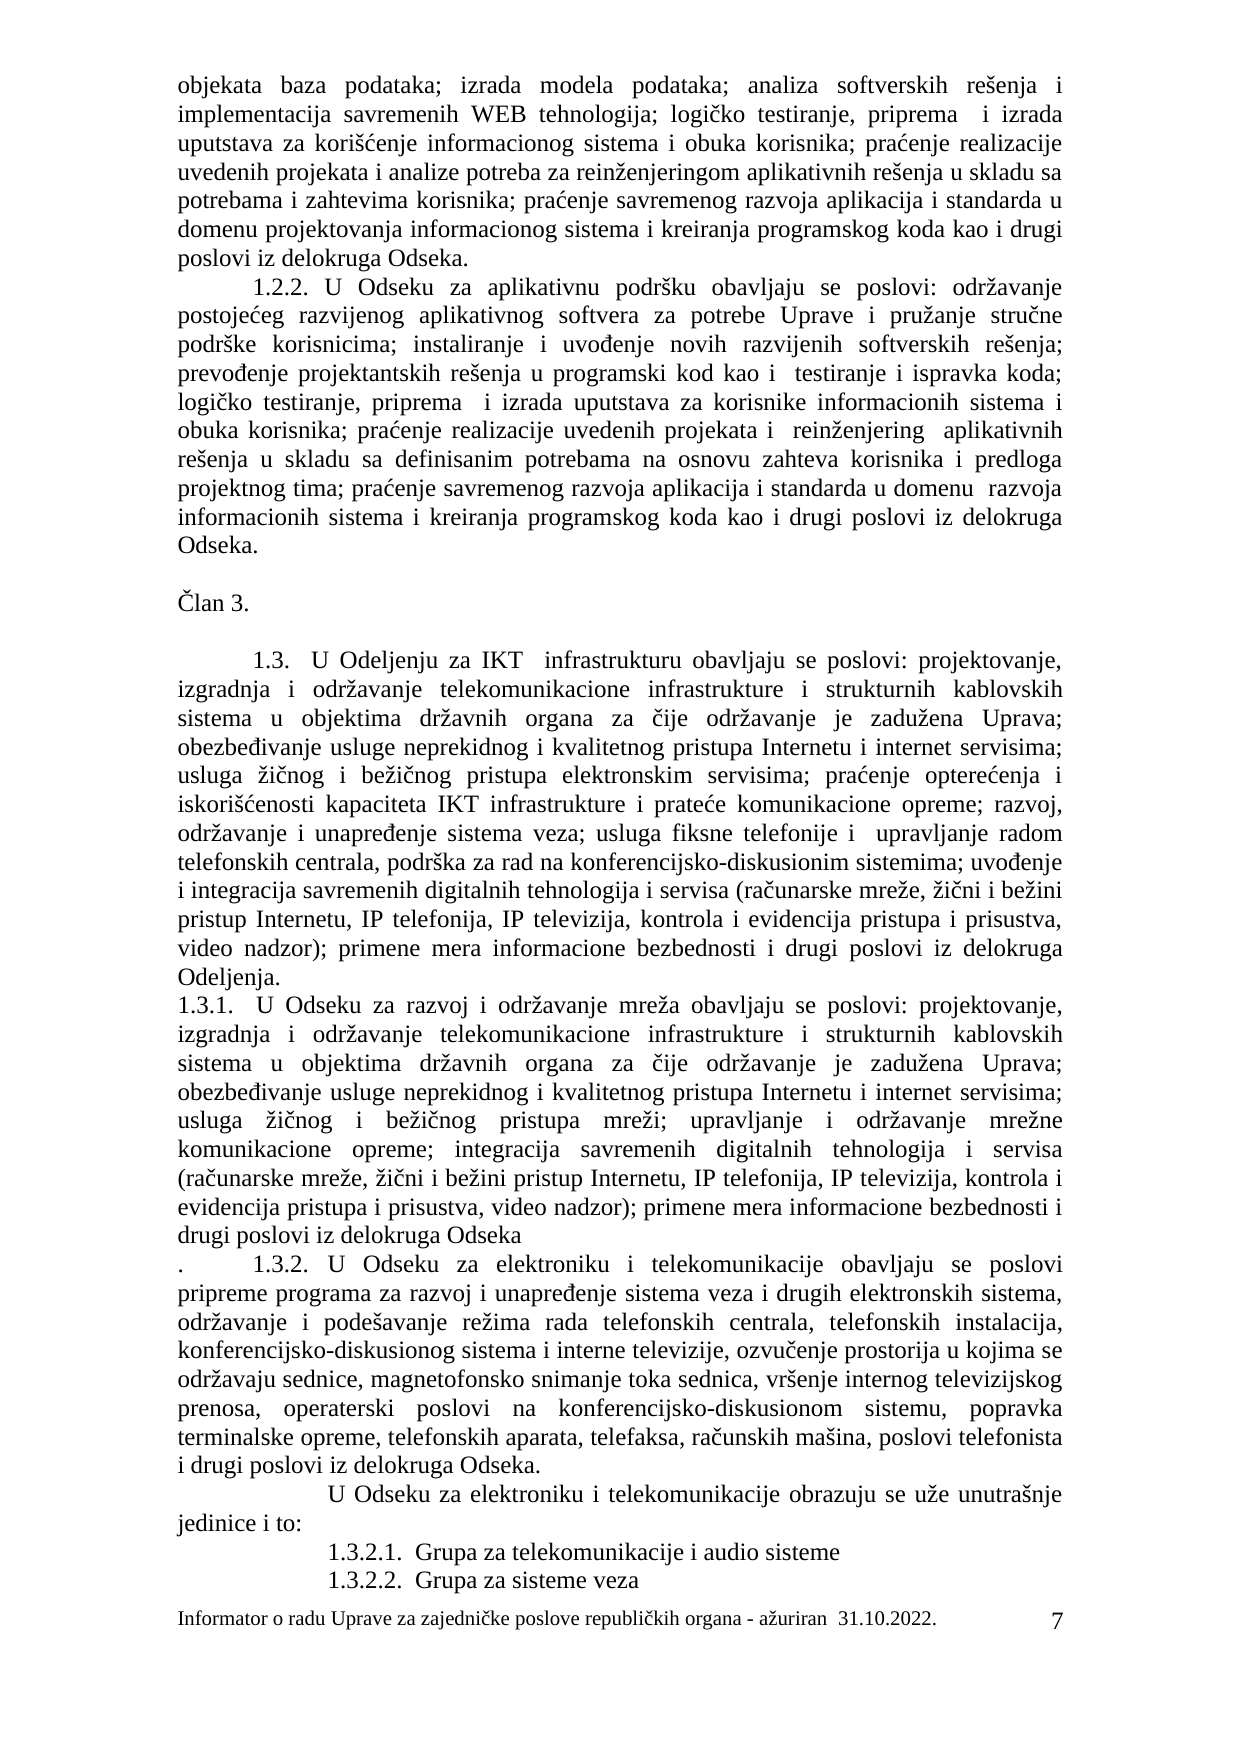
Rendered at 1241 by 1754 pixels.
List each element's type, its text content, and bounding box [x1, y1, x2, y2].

subtitle 1.3.2.2. Grupa za sisteme veza [177, 1565, 1063, 1594]
subtitle objekata baza podataka; izrada modela podataka; analiza softverskih rešenja i implementacija savremenih WEB tehnologija; logičko testiranje, priprema i izrada uputstava za korišćenje informacionog sistema i obuka korisnika; praćenje realizacije uvedenih projekata i analize potreba za reinženjeringom aplikativnih rešenja u skladu sa potrebama i zahtevima korisnika; praćenje savremenog razvoja aplikacija i standarda u domenu projektovanja informacionog sistema i kreiranja programskog koda kao i drugi poslovi iz delokruga Odseka. [177, 70, 1063, 272]
subtitle U Odseku za elektroniku i telekomunikacije obrazuju se uže unutrašnje jedinice i to: [177, 1479, 1063, 1537]
subtitle 1.2.2. U Odseku za aplikativnu podršku obavljaju se poslovi: održavanje postojećeg razvijenog aplikativnog softvera za potrebe Uprave i pružanje stručne podrške korisnicima; instaliranje i uvođenje novih razvijenih softverskih rešenja; prevođenje projektantskih rešenja u programski kod kao i testiranje i ispravka koda; logičko testiranje, priprema i izrada uputstava za korisnike informacionih sistema i obuka korisnika; praćenje realizacije uvedenih projekata i reinženjering aplikativnih rešenja u skladu sa definisanim potrebama na osnovu zahteva korisnika i predloga projektnog tima; praćenje savremenog razvoja aplikacija i standarda u domenu razvoja informacionih sistema i kreiranja programskog koda kao i drugi poslovi iz delokruga Odseka. [177, 272, 1063, 559]
subtitle Član 3. [177, 588, 1063, 617]
subtitle 1.3. U Odeljenju za IKT infrastrukturu obavljaju se poslovi: projektovanje, izgradnja i održavanje telekomunikacione infrastrukture i strukturnih kablovskih sistema u objektima državnih organa za čije održavanje je zadužena Uprava; obezbeđivanje usluge neprekidnog i kvalitetnog pristupa Internetu i internet servisima; usluga žičnog i bežičnog pristupa elektronskim servisima; praćenje opterećenja i iskorišćenosti kapaciteta IKT infrastrukture i prateće komunikacione opreme; razvoj, održavanje i unapređenje sistema veza; usluga fiksne telefonije i upravljanje radom telefonskih centrala, podrška za rad na konferencijsko-diskusionim sistemima; uvođenje i integracija savremenih digitalnih tehnologija i servisa (računarske mreže, žični i bežini pristup Internetu, IP telefonija, IP televizija, kontrola i evidencija pristupa i prisustva, video nadzor); primene mera informacione bezbednosti i drugi poslovi iz delokruga Odeljenja. [177, 645, 1063, 990]
subtitle 1.3.1. U Odseku za razvoj i održavanje mreža obavljaju se poslovi: projektovanje, izgradnja i održavanje telekomunikacione infrastrukture i strukturnih kablovskih sistema u objektima državnih organa za čije održavanje je zadužena Uprava; obezbeđivanje usluge neprekidnog i kvalitetnog pristupa Internetu i internet servisima; usluga žičnog i bežičnog pristupa mreži; upravljanje i održavanje mrežne komunikacione opreme; integracija savremenih digitalnih tehnologija i servisa (računarske mreže, žični i bežini pristup Internetu, IP telefonija, IP televizija, kontrola i evidencija pristupa i prisustva, video nadzor); primene mera informacione bezbednosti i drugi poslovi iz delokruga Odseka [177, 990, 1063, 1249]
subtitle 1.3.2.1. Grupa za telekomunikacije i audio sisteme [177, 1537, 1063, 1565]
subtitle . 1.3.2. U Odseku za elektroniku i telekomunikacije obavljaju se poslovi pripreme programa za razvoj i unapređenje sistema veza i drugih elektronskih sistema, održavanje i podešavanje režima rada telefonskih centrala, telefonskih instalacija, konferencijsko-diskusionog sistema i interne televizije, ozvučenje prostorija u kojima se održavaju sednice, magnetofonsko snimanje toka sednica, vršenje internog televizijskog prenosa, operaterski poslovi na konferencijsko-diskusionom sistemu, popravka terminalske opreme, telefonskih aparata, telefaksa, računskih mašina, poslovi telefonista i drugi poslovi iz delokruga Odseka. [177, 1249, 1063, 1479]
